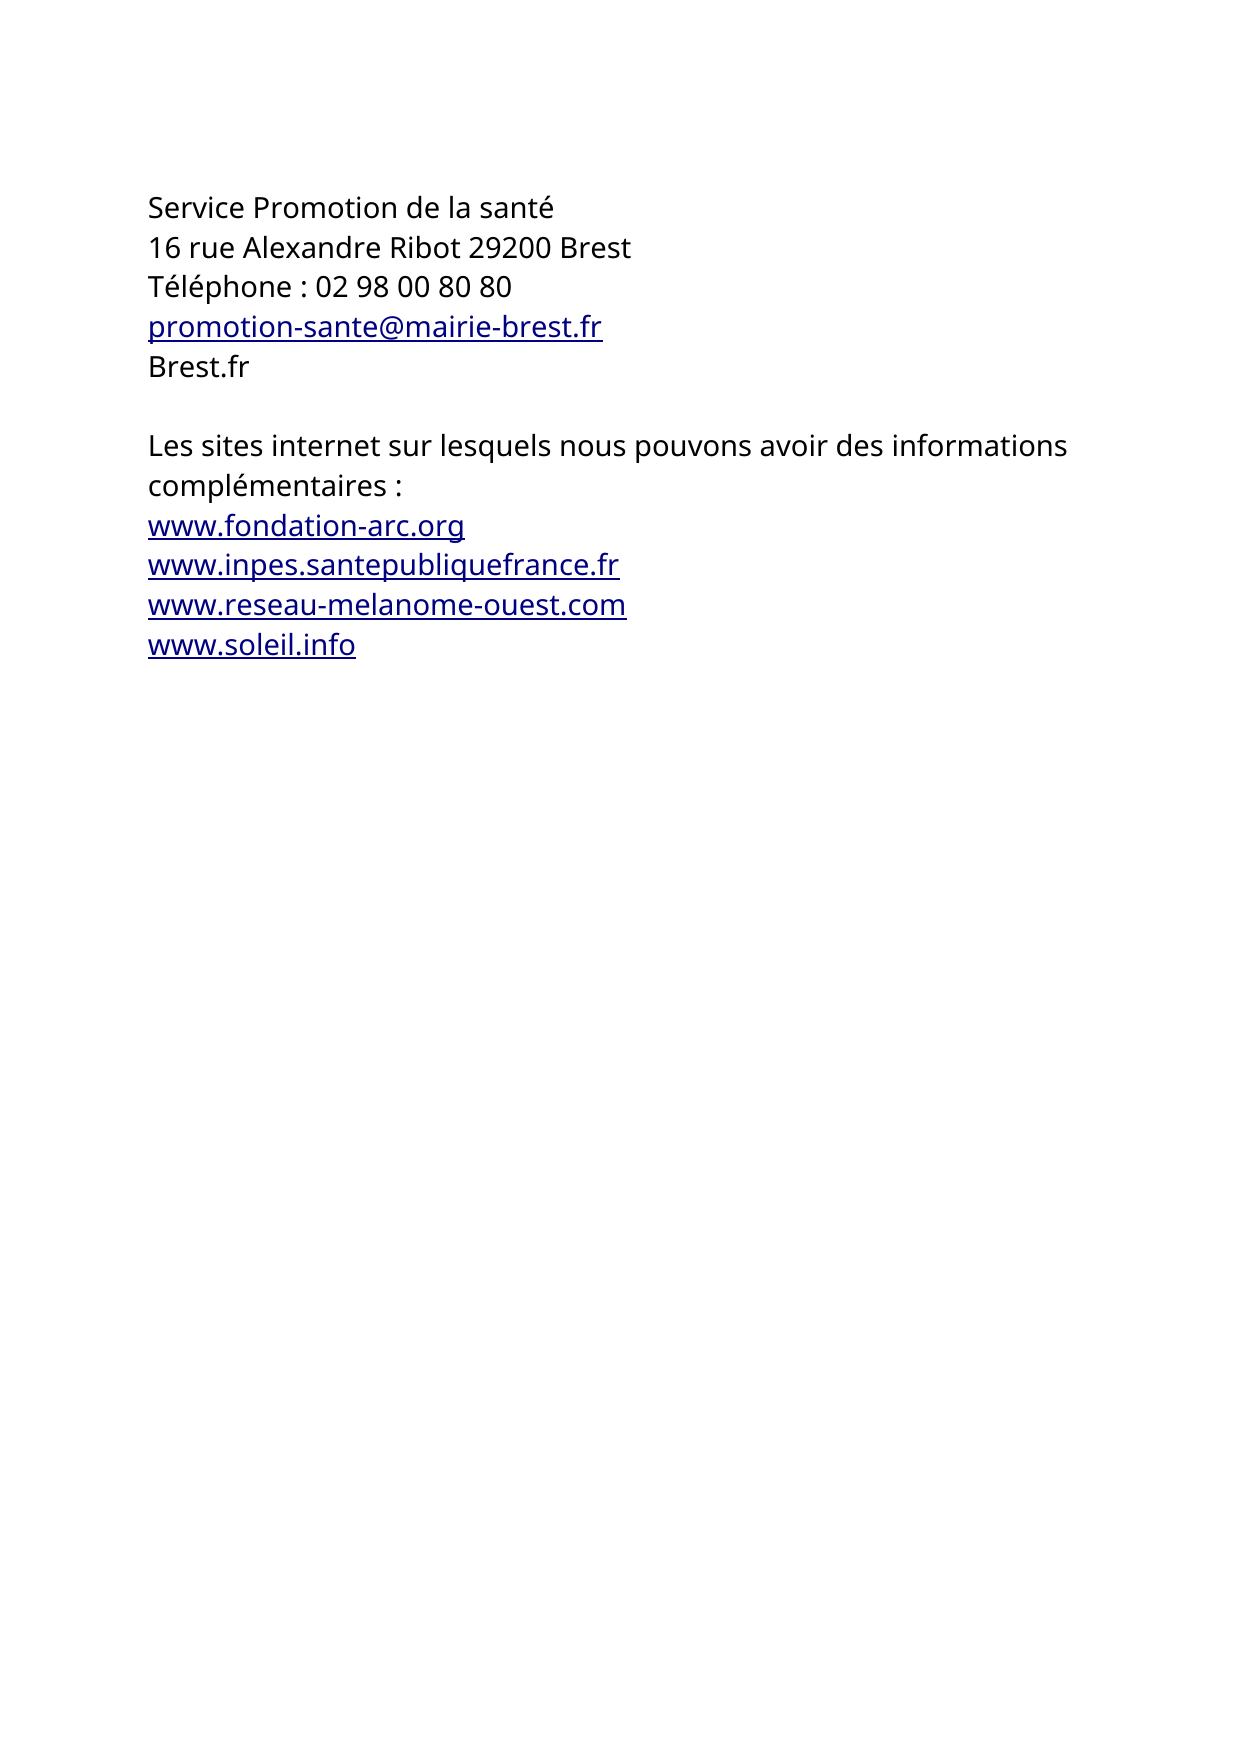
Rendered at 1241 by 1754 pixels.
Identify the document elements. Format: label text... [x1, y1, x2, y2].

text Brest.fr [148, 346, 1093, 386]
text www.soleil.info [148, 624, 1093, 663]
text Service Promotion de la santé [148, 187, 1093, 227]
text Les sites internet sur lesquels nous pouvons avoir des informations complémentaires : [148, 425, 1093, 505]
text www.inpes.santepubliquefrance.fr [148, 544, 1093, 584]
text Téléphone : 02 98 00 80 80 [148, 267, 1093, 306]
text promotion-sante@mairie-brest.fr [148, 306, 1093, 346]
text www.reseau-melanome-ouest.com [148, 584, 1093, 624]
text 16 rue Alexandre Ribot 29200 Brest [148, 227, 1093, 267]
text www.fondation-arc.org [148, 505, 1093, 544]
